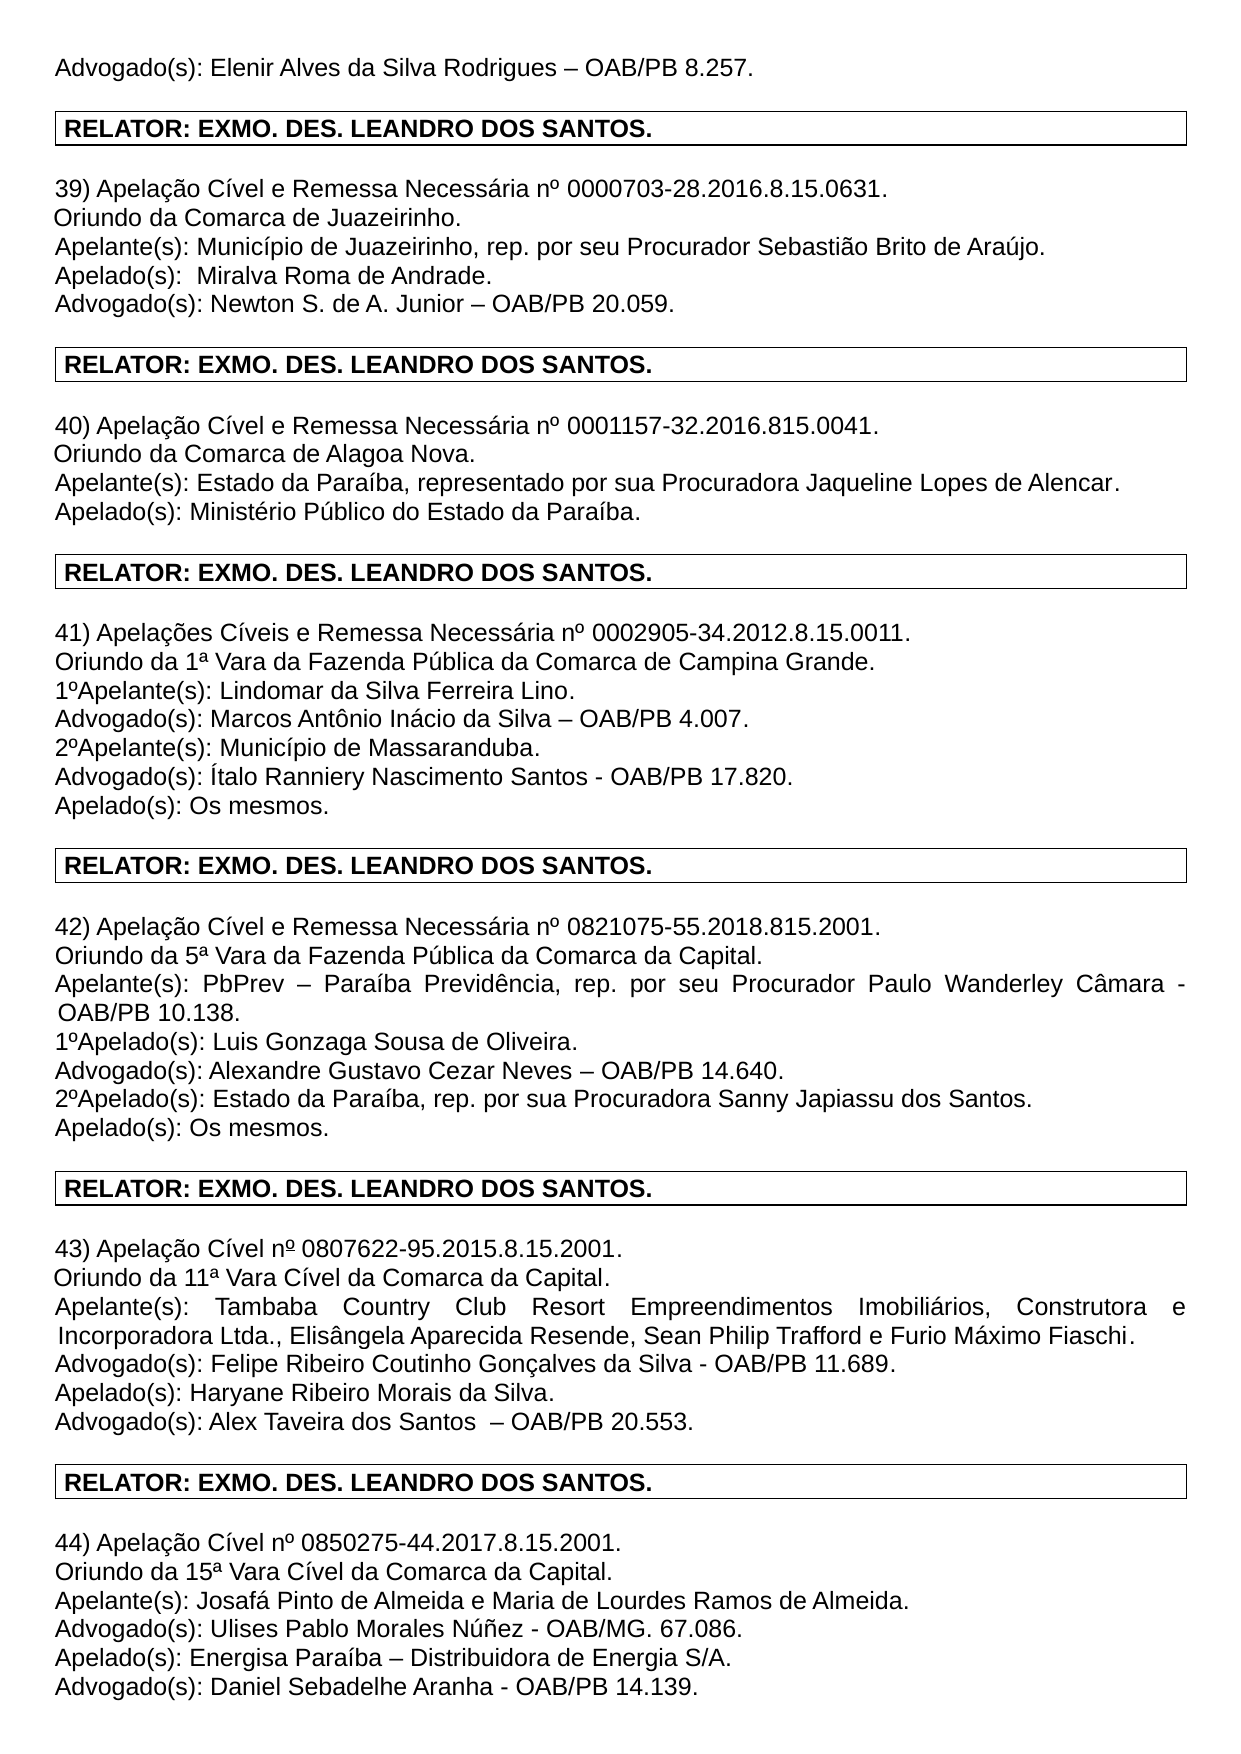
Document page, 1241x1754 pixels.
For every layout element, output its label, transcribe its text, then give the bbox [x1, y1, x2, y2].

text 2ºApelado(s): Estado da Paraíba, rep. por sua Procuradora Sanny Japiassu dos Santos. [54, 1084, 1187, 1113]
text RELATOR: EXMO. DES. LEANDRO DOS SANTOS. [56, 112, 1186, 144]
text Advogado(s): Ítalo Ranniery Nascimento Santos - OAB/PB 17.820. [54, 762, 1187, 791]
text Oriundo da Comarca de Alagoa Nova. [53, 439, 1187, 468]
text Apelado(s): Os mesmos. [54, 1113, 1187, 1142]
text Apelante(s): Josafá Pinto de Almeida e Maria de Lourdes Ramos de Almeida. [54, 1586, 1187, 1614]
text Oriundo da 1ª Vara da Fazenda Pública da Comarca de Campina Grande. [54, 647, 1187, 676]
text RELATOR: EXMO. DES. LEANDRO DOS SANTOS. [56, 1172, 1186, 1204]
text 2ºApelante(s): Município de Massaranduba. [54, 733, 1187, 762]
text 44) Apelação Cível nº 0850275-44.2017.8.15.2001. [54, 1528, 1187, 1557]
text 1ºApelante(s): Lindomar da Silva Ferreira Lino. [54, 676, 1187, 704]
text 42) Apelação Cível e Remessa Necessária nº 0821075-55.2018.815.2001. [54, 912, 1187, 941]
text Apelante(s): Estado da Paraíba, representado por sua Procuradora Jaqueline Lopes de Alencar. [54, 468, 1187, 497]
text 43) Apelação Cível nº 0807622-95.2015.8.15.2001. [54, 1234, 1187, 1263]
text RELATOR: EXMO. DES. LEANDRO DOS SANTOS. [56, 348, 1186, 381]
text Oriundo da 5ª Vara da Fazenda Pública da Comarca da Capital. [54, 941, 1187, 969]
text Apelado(s): Haryane Ribeiro Morais da Silva. [54, 1378, 1187, 1407]
text Advogado(s): Felipe Ribeiro Coutinho Gonçalves da Silva - OAB/PB 11.689. [54, 1349, 1187, 1378]
text Advogado(s): Alex Taveira dos Santos – OAB/PB 20.553. [54, 1407, 1187, 1436]
text Advogado(s): Marcos Antônio Inácio da Silva – OAB/PB 4.007. [54, 704, 1187, 733]
text Apelado(s): Energisa Paraíba – Distribuidora de Energia S/A. [54, 1643, 1187, 1672]
text 39) Apelação Cível e Remessa Necessária nº 0000703-28.2016.8.15.0631. [54, 174, 1187, 203]
text Advogado(s): Newton S. de A. Junior – OAB/PB 20.059. [54, 289, 1187, 318]
text 40) Apelação Cível e Remessa Necessária nº 0001157-32.2016.815.0041. [54, 411, 1187, 439]
text Apelante(s): PbPrev – Paraíba Previdência, rep. por seu Procurador Paulo Wanderley Câmara - OAB/PB 10.138. [54, 969, 1187, 1027]
text Advogado(s): Daniel Sebadelhe Aranha - OAB/PB 14.139. [54, 1672, 1187, 1701]
text Apelado(s): Ministério Público do Estado da Paraíba. [54, 497, 1187, 526]
text 41) Apelações Cíveis e Remessa Necessária nº 0002905-34.2012.8.15.0011. [54, 618, 1187, 647]
text RELATOR: EXMO. DES. LEANDRO DOS SANTOS. [56, 555, 1186, 588]
text RELATOR: EXMO. DES. LEANDRO DOS SANTOS. [56, 1465, 1186, 1498]
text Oriundo da Comarca de Juazeirinho. [53, 203, 1187, 232]
text Advogado(s): Ulises Pablo Morales Núñez - OAB/MG. 67.086. [54, 1614, 1187, 1643]
text Oriundo da 15ª Vara Cível da Comarca da Capital. [54, 1557, 1187, 1586]
text RELATOR: EXMO. DES. LEANDRO DOS SANTOS. [56, 849, 1186, 882]
text Apelado(s): Miralva Roma de Andrade. [54, 261, 1187, 289]
text Apelado(s): Os mesmos. [54, 791, 1187, 819]
text Apelante(s): Tambaba Country Club Resort Empreendimentos Imobiliários, Construtora e Incorporadora Ltda., Elisângela Aparecida Resende, Sean Philip Trafford e Furio Máximo Fiaschi. [54, 1292, 1187, 1349]
text 1ºApelado(s): Luis Gonzaga Sousa de Oliveira. [54, 1027, 1187, 1056]
text Oriundo da 11ª Vara Cível da Comarca da Capital. [53, 1263, 1187, 1292]
text Advogado(s): Alexandre Gustavo Cezar Neves – OAB/PB 14.640. [54, 1056, 1187, 1084]
text Apelante(s): Município de Juazeirinho, rep. por seu Procurador Sebastião Brito de Araújo. [54, 232, 1187, 261]
text Advogado(s): Elenir Alves da Silva Rodrigues – OAB/PB 8.257. [54, 53, 1187, 82]
